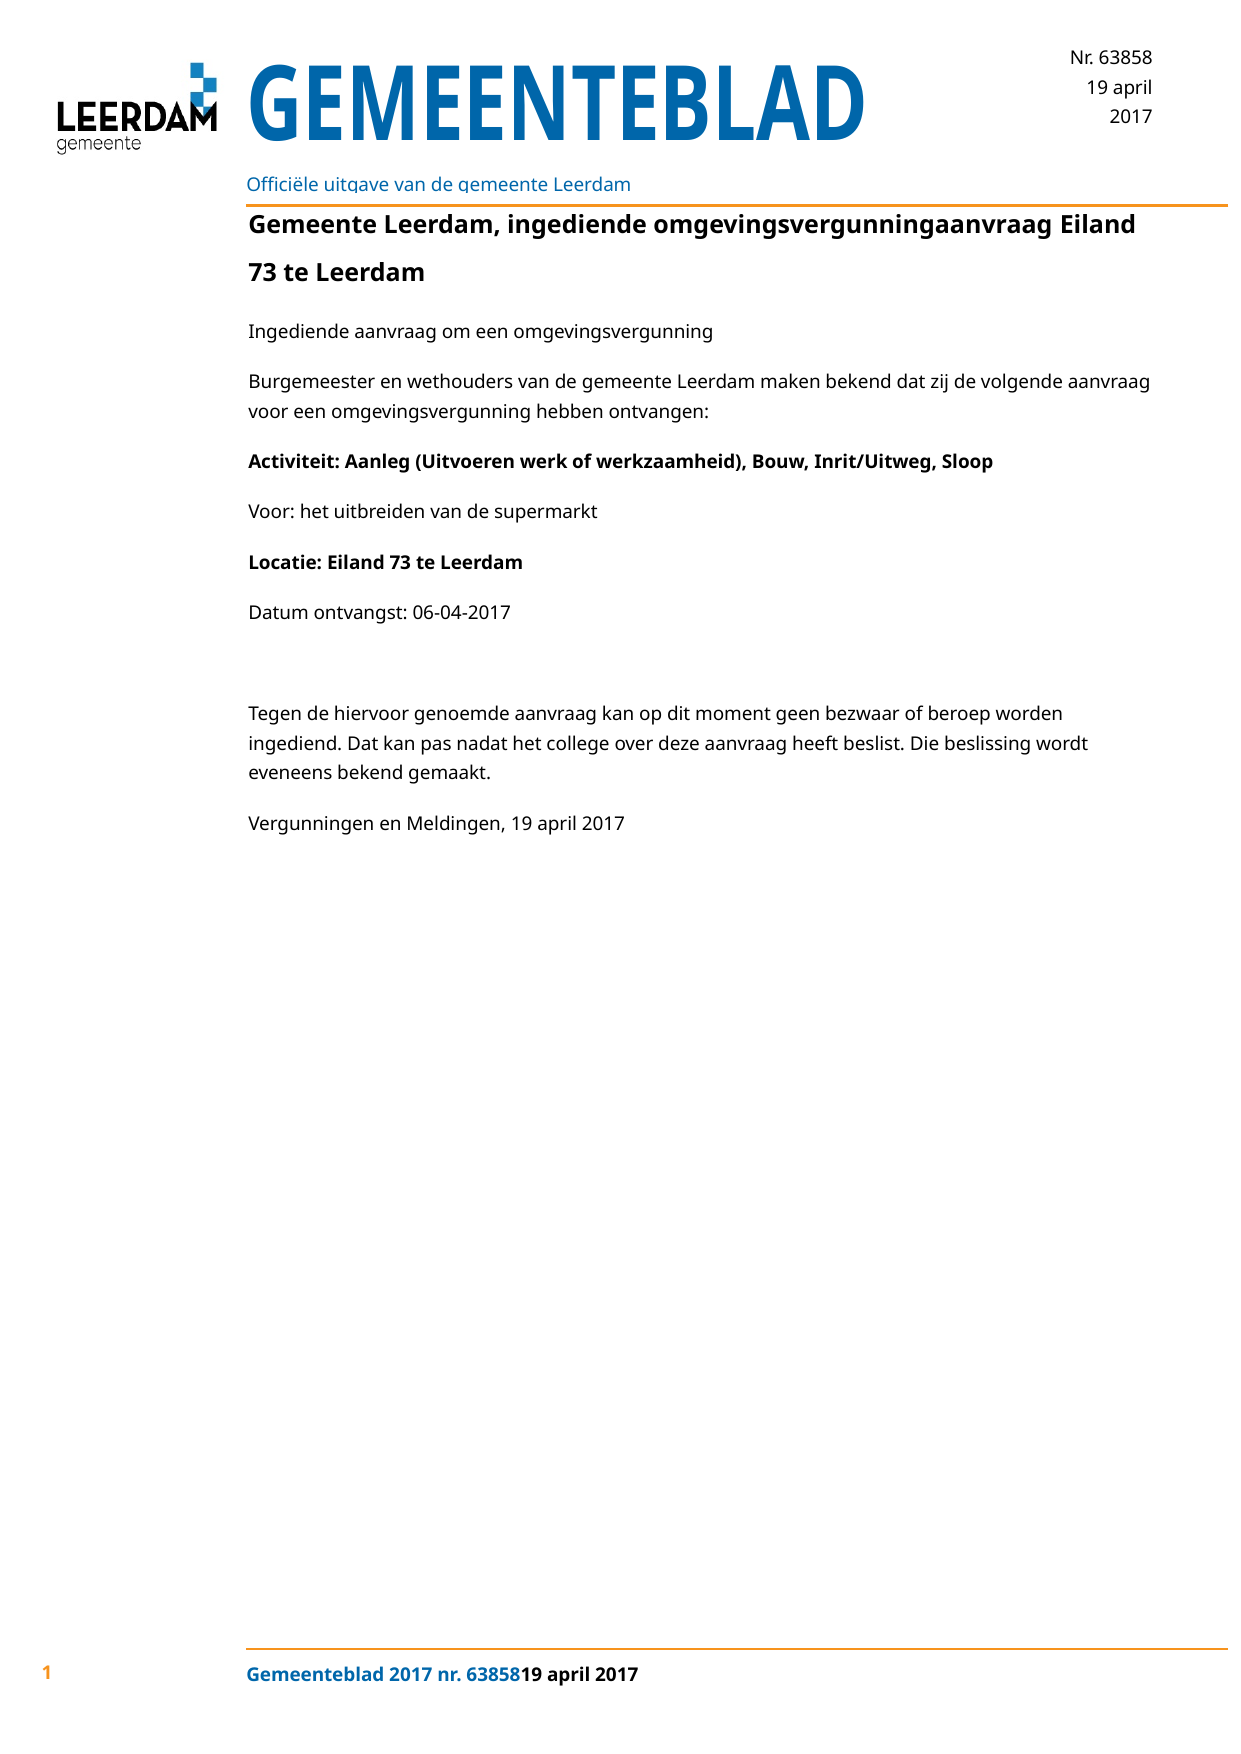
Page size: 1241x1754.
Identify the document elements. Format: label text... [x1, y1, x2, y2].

text Datum ontvangst: 06-04-2017 [248, 599, 1152, 625]
text Gemeente Leerdam, ingediende omgevingsvergunningaanvraag Eiland 73 te Leerdam [248, 207, 1152, 288]
text Tegen de hiervoor genoemde aanvraag kan op dit moment geen bezwaar of beroep worden ingediend. Dat kan pas nadat het college over deze aanvraag heeft beslist. Die beslissing wordt eveneens bekend gemaakt. [248, 700, 1152, 785]
text Burgemeester en wethouders van de gemeente Leerdam maken bekend dat zij de volgende aanvraag voor een omgevingsvergunning hebben ontvangen: [248, 368, 1152, 424]
text Ingediende aanvraag om een omgevingsvergunning [248, 318, 1152, 344]
text Activiteit: Aanleg (Uitvoeren werk of werkzaamheid), Bouw, Inrit/Uitweg, Sloop [248, 448, 1152, 474]
text Voor: het uitbreiden van de supermarkt [248, 499, 1152, 524]
text Vergunningen en Meldingen, 19 april 2017 [248, 810, 1152, 836]
text Locatie: Eiland 73 te Leerdam [248, 549, 1152, 575]
picture [41, 47, 231, 172]
